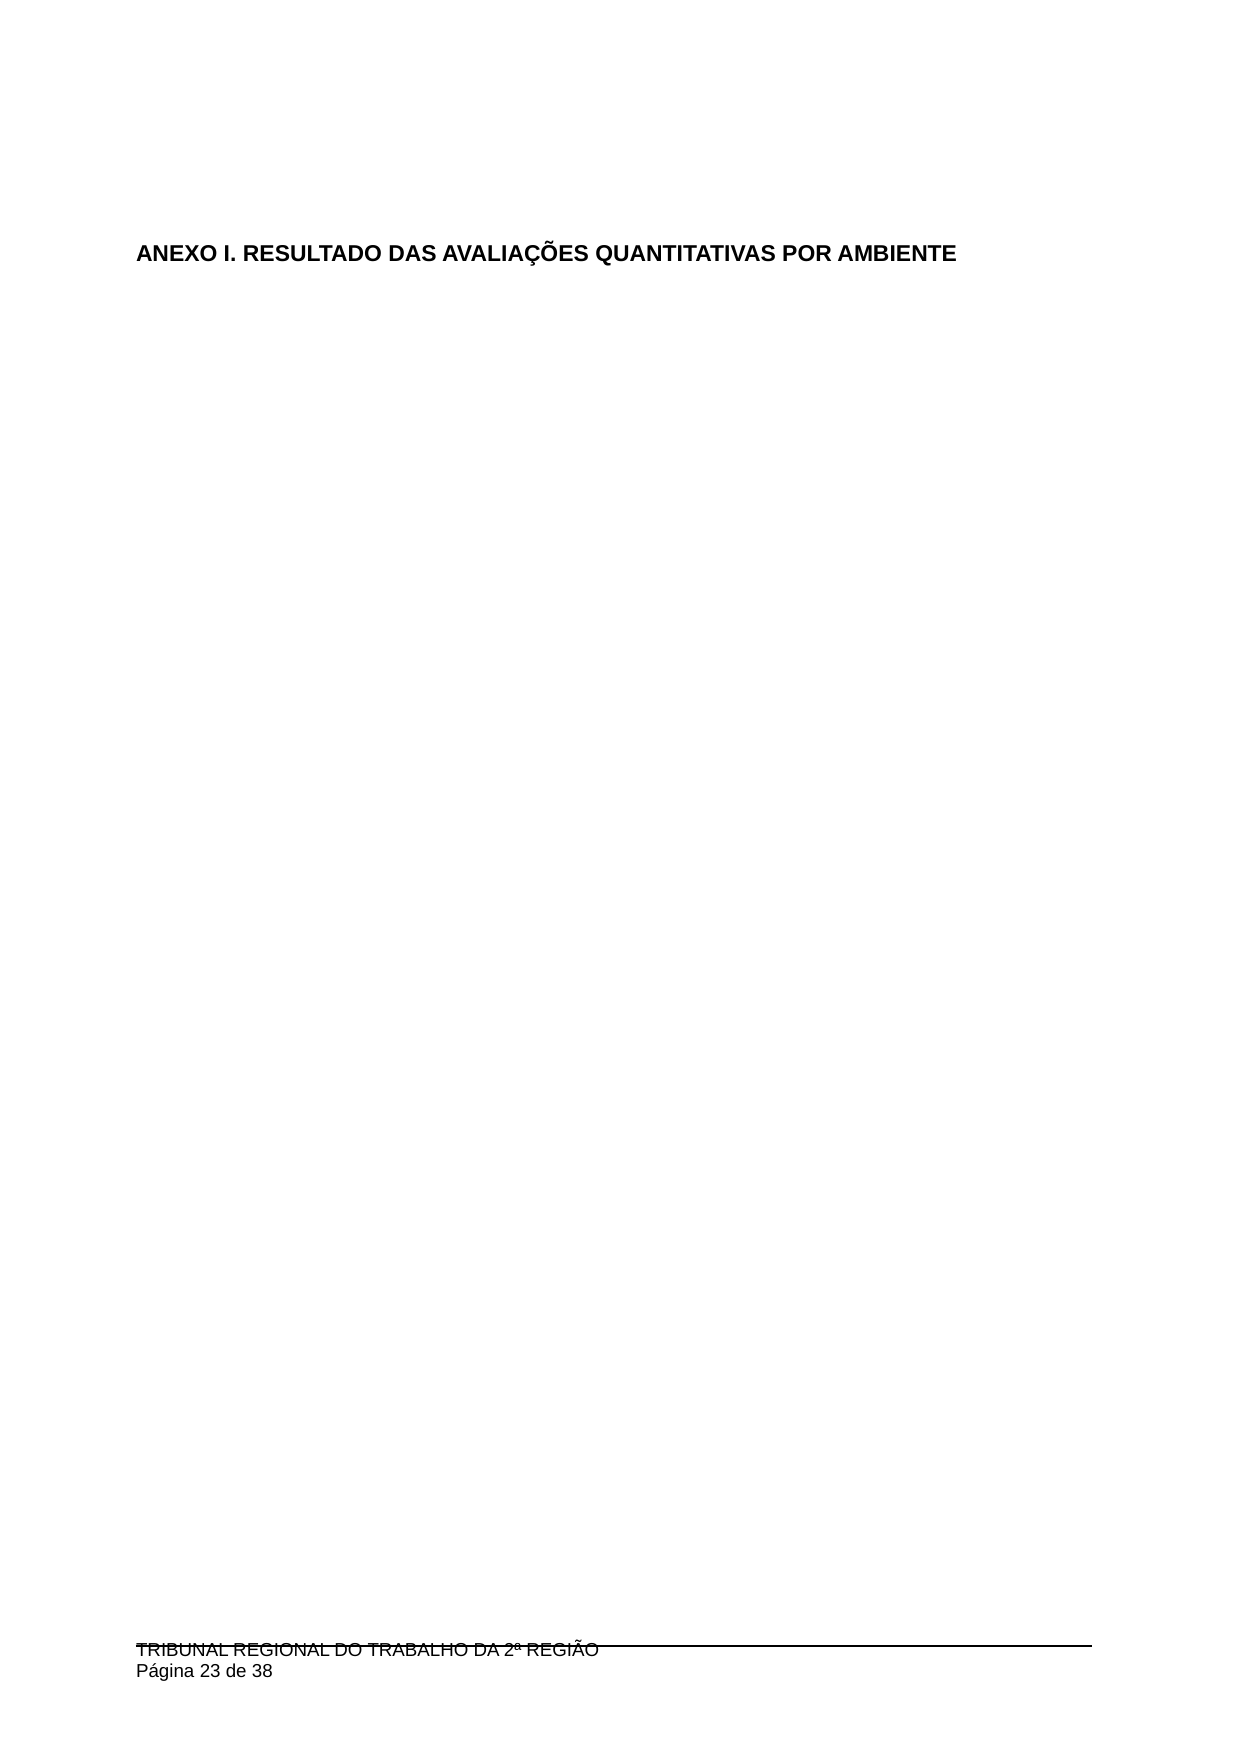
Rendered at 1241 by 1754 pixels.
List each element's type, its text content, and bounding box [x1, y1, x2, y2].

text ANEXO I. RESULTADO DAS AVALIAÇÕES QUANTITATIVAS POR AMBIENTE [136, 239, 1104, 266]
